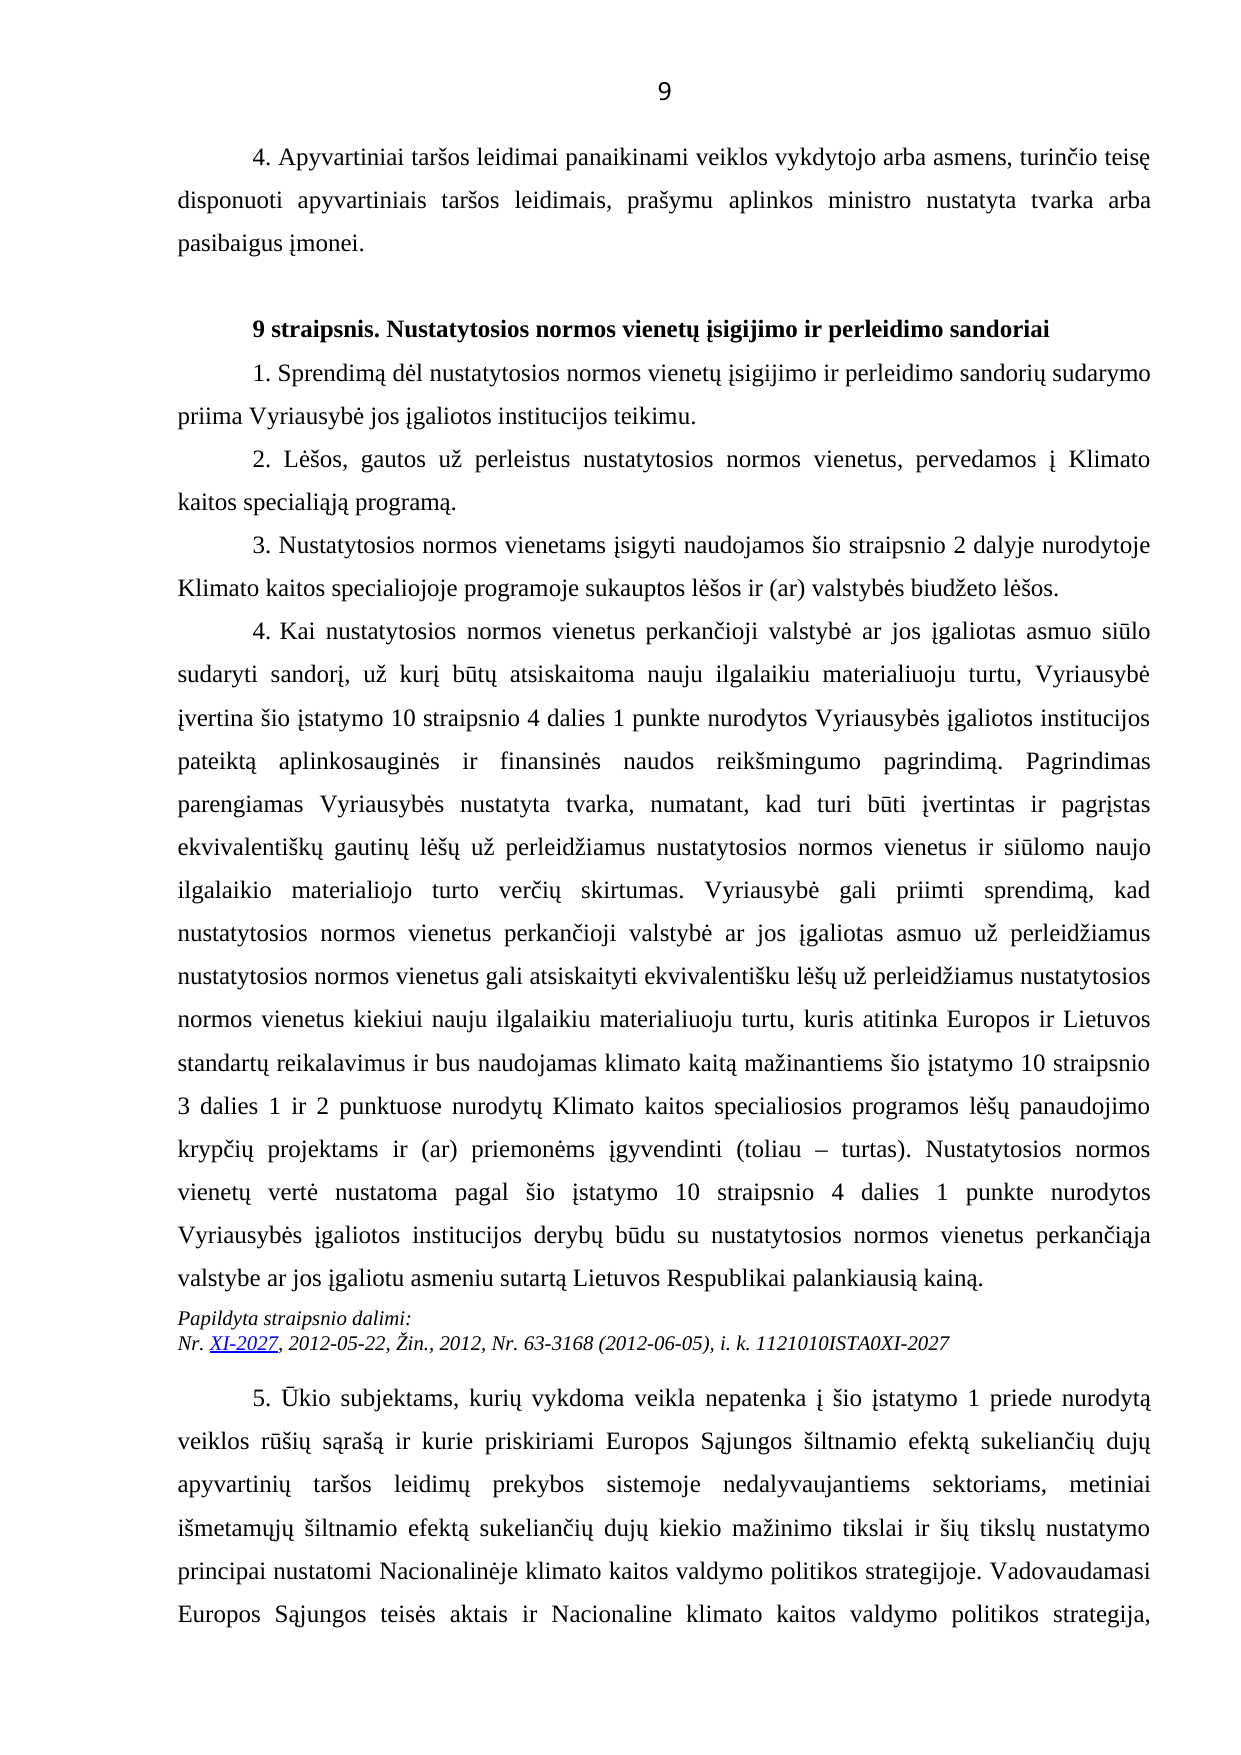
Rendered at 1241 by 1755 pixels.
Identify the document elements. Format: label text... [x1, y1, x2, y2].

text 1. Sprendimą dėl nustatytosios normos vienetų įsigijimo ir perleidimo sandorių sudarymo priima Vyriausybė jos įgaliotos institucijos teikimu. [177, 358, 1152, 429]
text 2. Lėšos, gautos už perleistus nustatytosios normos vienetus, pervedamos į Klimato kaitos specialiąją programą. [177, 444, 1152, 516]
text Papildyta straipsnio dalimi: [177, 1306, 1152, 1330]
text Nr. XI-2027, 2012-05-22, Žin., 2012, Nr. 63-3168 (2012-06-05), i. k. 1121010ISTA0XI-2027 [177, 1330, 1152, 1354]
text 3. Nustatytosios normos vienetams įsigyti naudojamos šio straipsnio 2 dalyje nurodytoje Klimato kaitos specialiojoje programoje sukauptos lėšos ir (ar) valstybės biudžeto lėšos. [177, 530, 1152, 602]
text 5. Ūkio subjektams, kurių vykdoma veikla nepatenka į šio įstatymo 1 priede nurodytą veiklos rūšių sąrašą ir kurie priskiriami Europos Sąjungos šiltnamio efektą sukeliančių dujų apyvartinių taršos leidimų prekybos sistemoje nedalyvaujantiems sektoriams, metiniai išmetamųjų šiltnamio efektą sukeliančių dujų kiekio mažinimo tikslai ir šių tikslų nustatymo principai nustatomi Nacionalinėje klimato kaitos valdymo politikos strategijoje. Vadovaudamasi Europos Sąjungos teisės aktais ir Nacionaline klimato kaitos valdymo politikos strategija, [177, 1383, 1152, 1628]
text 9 straipsnis. Nustatytosios normos vienetų įsigijimo ir perleidimo sandoriai [177, 314, 1152, 343]
text 4. Apyvartiniai taršos leidimai panaikinami veiklos vykdytojo arba asmens, turinčio teisę disponuoti apyvartiniais taršos leidimais, prašymu aplinkos ministro nustatyta tvarka arba pasibaigus įmonei. [177, 142, 1152, 257]
text 4. Kai nustatytosios normos vienetus perkančioji valstybė ar jos įgaliotas asmuo siūlo sudaryti sandorį, už kurį būtų atsiskaitoma nauju ilgalaikiu materialiuoju turtu, Vyriausybė įvertina šio įstatymo 10 straipsnio 4 dalies 1 punkte nurodytos Vyriausybės įgaliotos institucijos pateiktą aplinkosauginės ir finansinės naudos reikšmingumo pagrindimą. Pagrindimas parengiamas Vyriausybės nustatyta tvarka, numatant, kad turi būti įvertintas ir pagrįstas ekvivalentiškų gautinų lėšų už perleidžiamus nustatytosios normos vienetus ir siūlomo naujo ilgalaikio materialiojo turto verčių skirtumas. Vyriausybė gali priimti sprendimą, kad nustatytosios normos vienetus perkančioji valstybė ar jos įgaliotas asmuo už perleidžiamus nustatytosios normos vienetus gali atsiskaityti ekvivalentišku lėšų už perleidžiamus nustatytosios normos vienetus kiekiui nauju ilgalaikiu materialiuoju turtu, kuris atitinka Europos ir Lietuvos standartų reikalavimus ir bus naudojamas klimato kaitą mažinantiems šio įstatymo 10 straipsnio 3 dalies 1 ir 2 punktuose nurodytų Klimato kaitos specialiosios programos lėšų panaudojimo krypčių projektams ir (ar) priemonėms įgyvendinti (toliau – turtas). Nustatytosios normos vienetų vertė nustatoma pagal šio įstatymo 10 straipsnio 4 dalies 1 punkte nurodytos Vyriausybės įgaliotos institucijos derybų būdu su nustatytosios normos vienetus perkančiąja valstybe ar jos įgaliotu asmeniu sutartą Lietuvos Respublikai palankiausią kainą. [177, 616, 1152, 1292]
